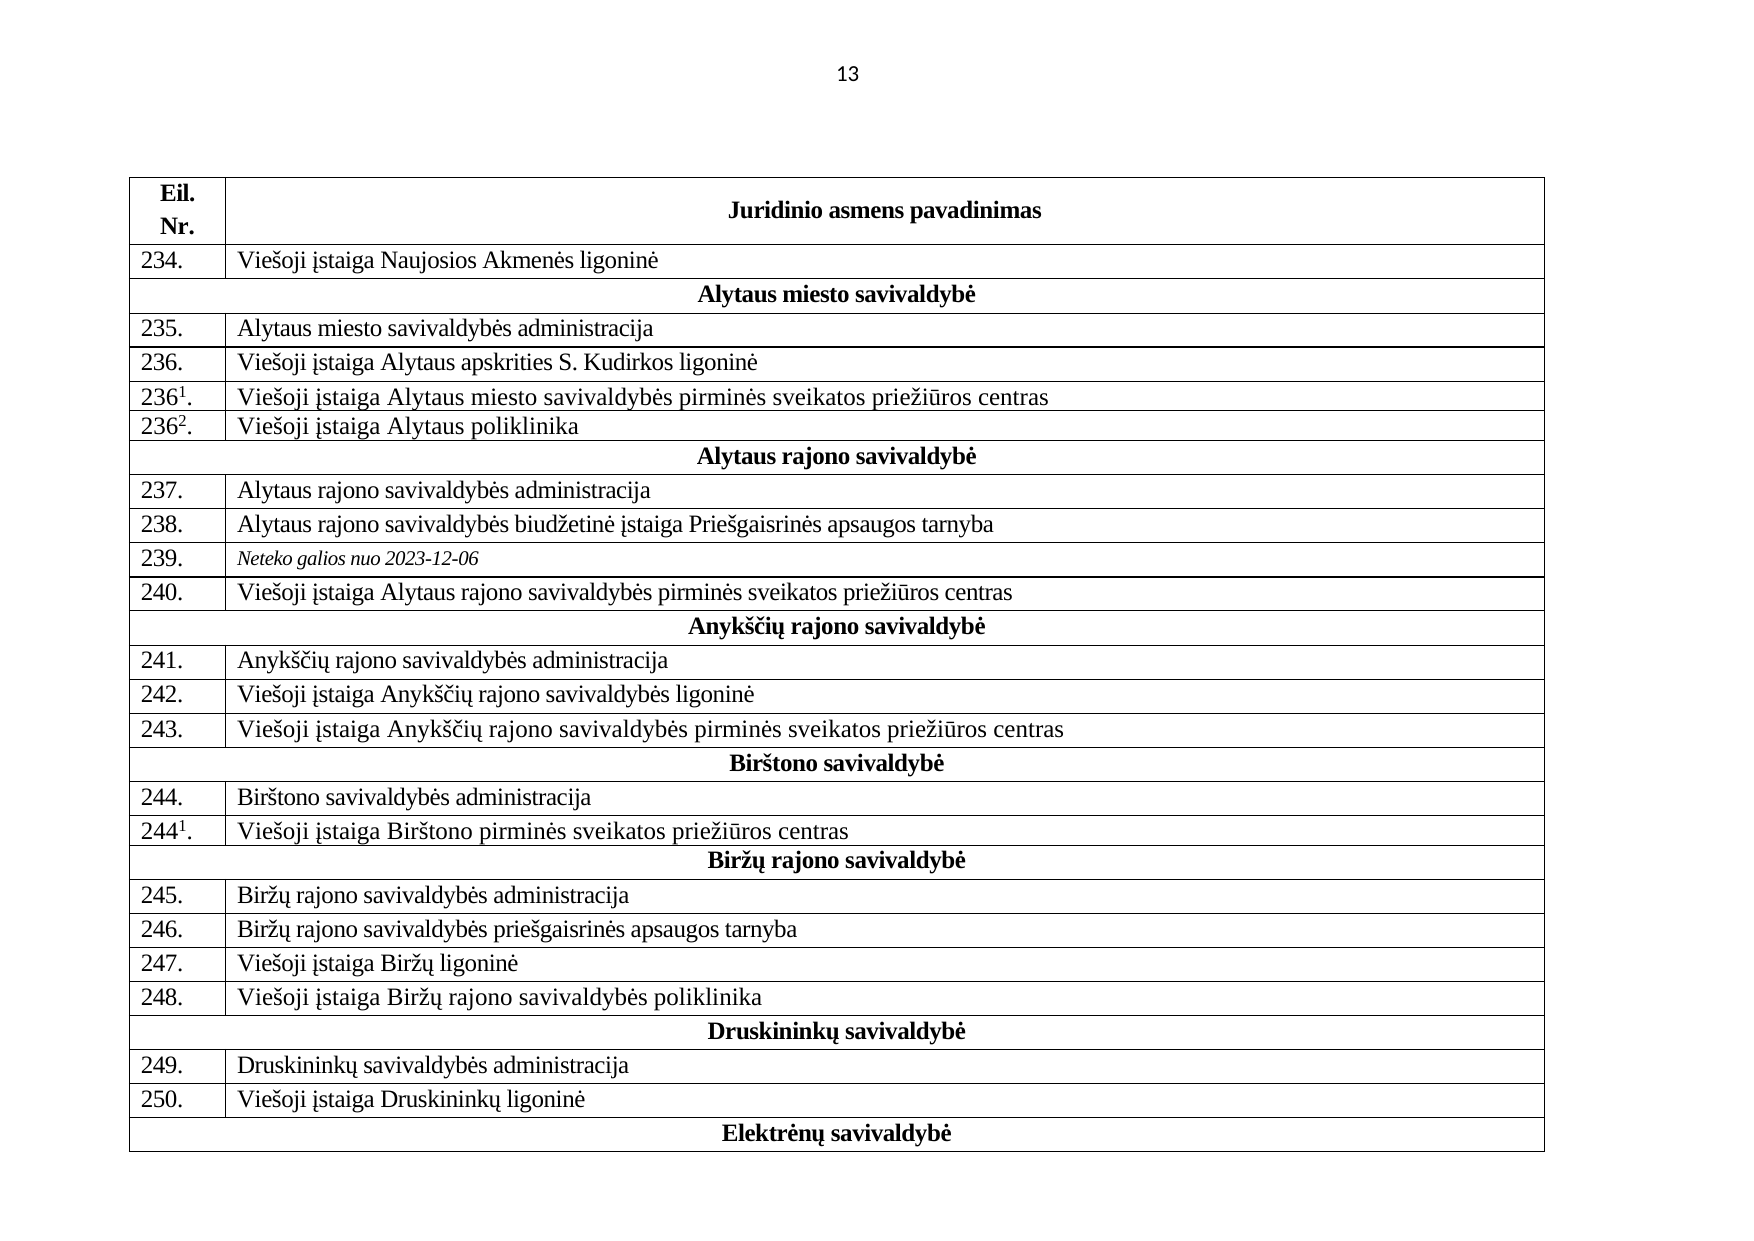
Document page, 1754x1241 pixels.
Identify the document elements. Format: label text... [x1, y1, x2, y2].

table_cell Neteko galios nuo 2023-12-06 [226, 543, 1544, 576]
table_cell 246. [130, 914, 225, 947]
table_cell 239. [130, 543, 225, 576]
table_cell Viešoji įstaiga Alytaus apskrities S. Kudirkos ligoninė [226, 348, 1544, 381]
table_cell Alytaus rajono savivaldybės administracija [226, 475, 1544, 508]
table_cell Viešoji įstaiga Biržų rajono savivaldybės poliklinika [226, 982, 1544, 1015]
table_cell Anykščių rajono savivaldybės administracija [226, 646, 1544, 678]
table_cell Druskininkų savivaldybė [130, 1016, 1544, 1049]
table_cell 244. [130, 782, 225, 815]
table_cell 240. [130, 578, 225, 610]
table_cell 2362. [130, 411, 225, 440]
table_cell Alytaus rajono savivaldybė [130, 441, 1544, 474]
table_cell Biržų rajono savivaldybės priešgaisrinės apsaugos tarnyba [226, 914, 1544, 947]
table_cell 2441. [130, 816, 225, 844]
table_cell Viešoji įstaiga Biržų ligoninė [226, 948, 1544, 981]
table_cell 2361. [130, 382, 225, 410]
table_cell 236. [130, 348, 225, 381]
table_cell Druskininkų savivaldybės administracija [226, 1050, 1544, 1083]
table_cell 242. [130, 680, 225, 713]
table_cell Alytaus miesto savivaldybė [130, 279, 1544, 312]
table_cell Viešoji įstaiga Naujosios Akmenės ligoninė [226, 245, 1544, 278]
table_cell Alytaus miesto savivaldybės administracija [226, 314, 1544, 346]
table_cell Biržų rajono savivaldybės administracija [226, 880, 1544, 913]
table_cell 250. [130, 1084, 225, 1117]
table_cell 243. [130, 714, 225, 747]
table_cell Viešoji įstaiga Alytaus poliklinika [226, 411, 1544, 440]
table_cell 247. [130, 948, 225, 981]
table_cell Viešoji įstaiga Birštono pirminės sveikatos priežiūros centras [226, 816, 1544, 844]
table_cell Birštono savivaldybė [130, 748, 1544, 781]
table_cell 249. [130, 1050, 225, 1083]
table_cell Elektrėnų savivaldybė [130, 1118, 1544, 1151]
table_cell Viešoji įstaiga Alytaus rajono savivaldybės pirminės sveikatos priežiūros centras [226, 578, 1544, 610]
table_cell Viešoji įstaiga Anykščių rajono savivaldybės pirminės sveikatos priežiūros centras [226, 714, 1544, 747]
table_cell 235. [130, 314, 225, 346]
table_header Eil. Nr. [130, 178, 225, 244]
table_cell Anykščių rajono savivaldybė [130, 611, 1544, 644]
table_cell Biržų rajono savivaldybė [130, 846, 1544, 879]
table_cell 245. [130, 880, 225, 913]
table_cell Alytaus rajono savivaldybės biudžetinė įstaiga Priešgaisrinės apsaugos tarnyba [226, 509, 1544, 542]
table_cell 248. [130, 982, 225, 1015]
table_cell Viešoji įstaiga Druskininkų ligoninė [226, 1084, 1544, 1117]
table_cell 238. [130, 509, 225, 542]
table_cell Birštono savivaldybės administracija [226, 782, 1544, 815]
table_cell 237. [130, 475, 225, 508]
table_cell 241. [130, 646, 225, 678]
table_header Juridinio asmens pavadinimas [226, 178, 1544, 244]
table_cell 234. [130, 245, 225, 278]
table_cell Viešoji įstaiga Anykščių rajono savivaldybės ligoninė [226, 680, 1544, 713]
table_cell Viešoji įstaiga Alytaus miesto savivaldybės pirminės sveikatos priežiūros centras [226, 382, 1544, 410]
